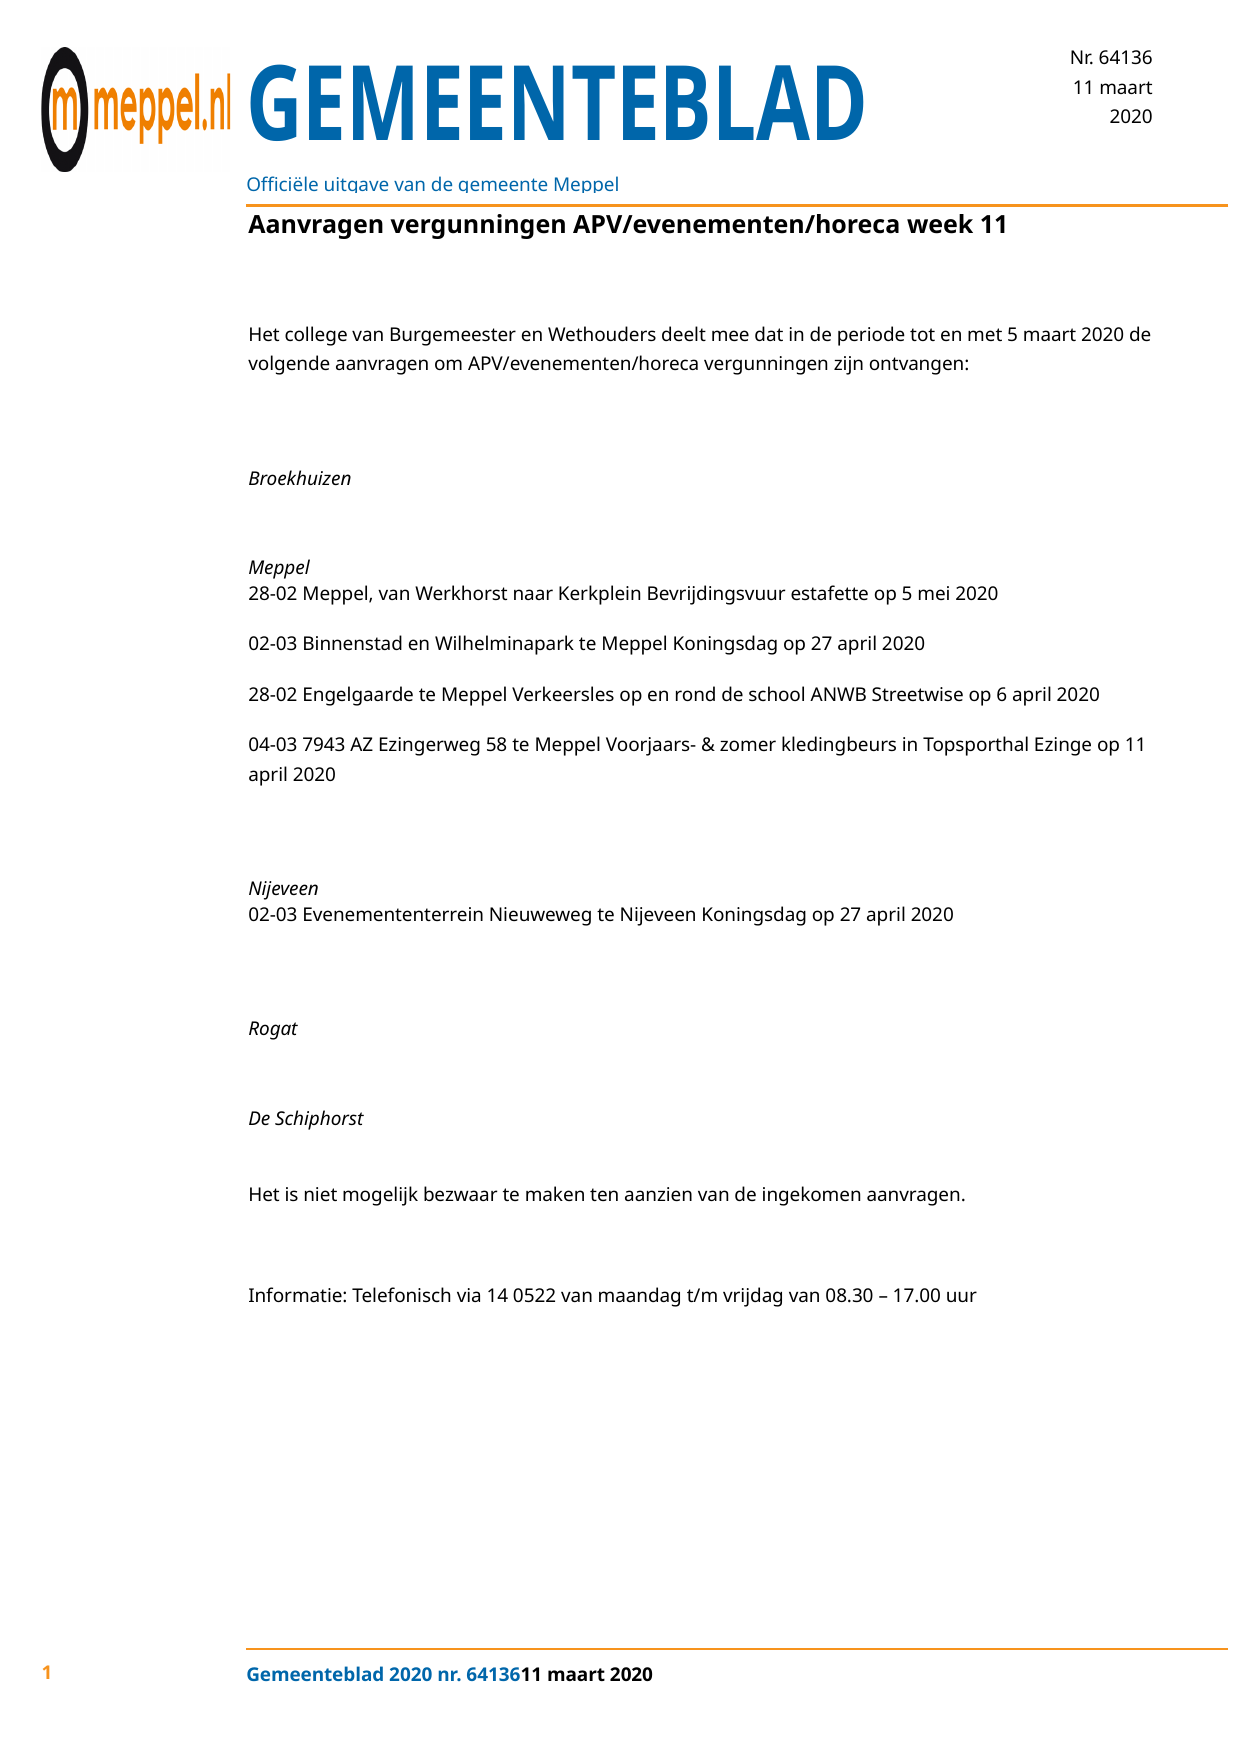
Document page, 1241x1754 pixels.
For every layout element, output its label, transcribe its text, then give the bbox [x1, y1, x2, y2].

text Aanvragen vergunningen APV/evenementen/horeca week 11 [248, 207, 1152, 241]
text Het college van Burgemeester en Wethouders deelt mee dat in de periode tot en met 5 maart 2020 de volgende aanvragen om APV/evenementen/horeca vergunningen zijn ontvangen: [248, 321, 1152, 376]
text Meppel [248, 554, 1152, 580]
text De Schiphorst [248, 1105, 1152, 1131]
text Informatie: Telefonisch via 14 0522 van maandag t/m vrijdag van 08.30 – 17.00 uur [248, 1282, 1152, 1308]
text Het is niet mogelijk bezwaar te maken ten aanzien van de ingekomen aanvragen. [248, 1181, 1152, 1207]
text Broekhuizen [248, 465, 1152, 490]
picture [41, 47, 231, 172]
text 02-03 Binnenstad en Wilhelminapark te Meppel Koningsdag op 27 april 2020 [248, 631, 1152, 656]
text 02-03 Evenemententerrein Nieuweweg te Nijeveen Koningsdag op 27 april 2020 [248, 901, 1152, 927]
text 04-03 7943 AZ Ezingerweg 58 te Meppel Voorjaars- & zomer kledingbeurs in Topsporthal Ezinge op 11 april 2020 [248, 731, 1152, 787]
text 28-02 Meppel, van Werkhorst naar Kerkplein Bevrijdingsvuur estafette op 5 mei 2020 [248, 580, 1152, 606]
text 28-02 Engelgaarde te Meppel Verkeersles op en rond de school ANWB Streetwise op 6 april 2020 [248, 681, 1152, 707]
text Rogat [248, 1015, 1152, 1041]
text Nijeveen [248, 875, 1152, 901]
